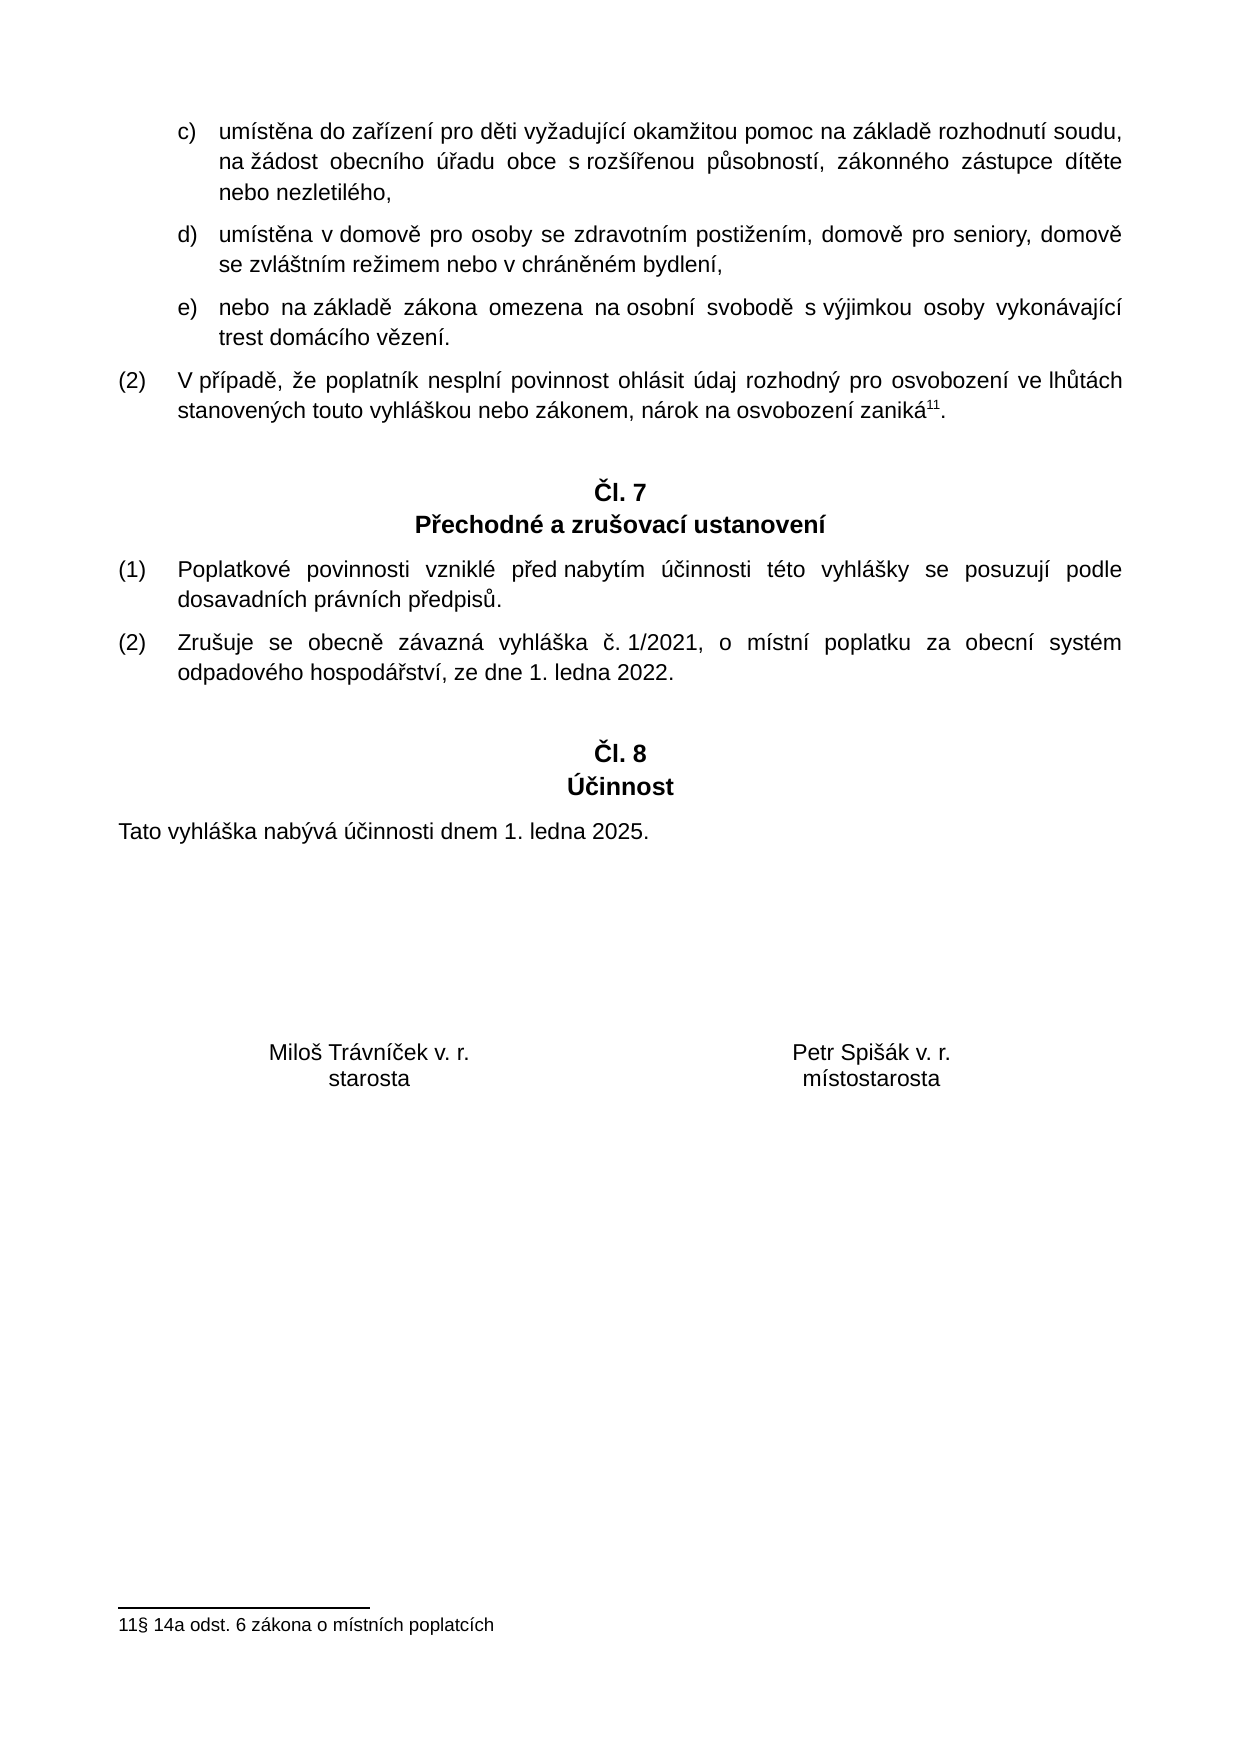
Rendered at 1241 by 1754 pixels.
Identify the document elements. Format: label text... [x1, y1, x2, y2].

list § 14a odst. 6 zákona o místních poplatcích [118, 1614, 1122, 1635]
table_header Petr Spišák v. r. místostarosta [620, 979, 1122, 1097]
list umístěna v domově pro osoby se zdravotním postižením, domově pro seniory, domově se zvláštním režimem nebo v chráněném bydlení, [177, 221, 1122, 278]
list Zrušuje se obecně závazná vyhláška č. 1/2021, o místní poplatku za obecní systém odpadového hospodářství, ze dne 1. ledna 2022. [118, 629, 1122, 686]
table_header Miloš Trávníček v. r. starosta [118, 979, 620, 1097]
text Tato vyhláška nabývá účinnosti dnem 1. ledna 2025. [118, 818, 1122, 844]
table_cell [118, 1097, 620, 1215]
list V případě, že poplatník nesplní povinnost ohlásit údaj rozhodný pro osvobození ve lhůtách stanovených touto vyhláškou nebo zákonem, nárok na osvobození zaniká. [118, 367, 1122, 424]
list umístěna do zařízení pro děti vyžadující okamžitou pomoc na základě rozhodnutí soudu, na žádost obecního úřadu obce s rozšířenou působností, zákonného zástupce dítěte nebo nezletilého, [177, 118, 1122, 205]
list Poplatkové povinnosti vzniklé před nabytím účinnosti této vyhlášky se posuzují podle dosavadních právních předpisů. [118, 556, 1122, 613]
subtitle Čl. 8 Účinnost [118, 739, 1122, 801]
list nebo na základě zákona omezena na osobní svobodě s výjimkou osoby vykonávající trest domácího vězení. [177, 294, 1122, 351]
subtitle Čl. 7 Přechodné a zrušovací ustanovení [118, 477, 1122, 539]
table_cell [620, 1097, 1122, 1215]
